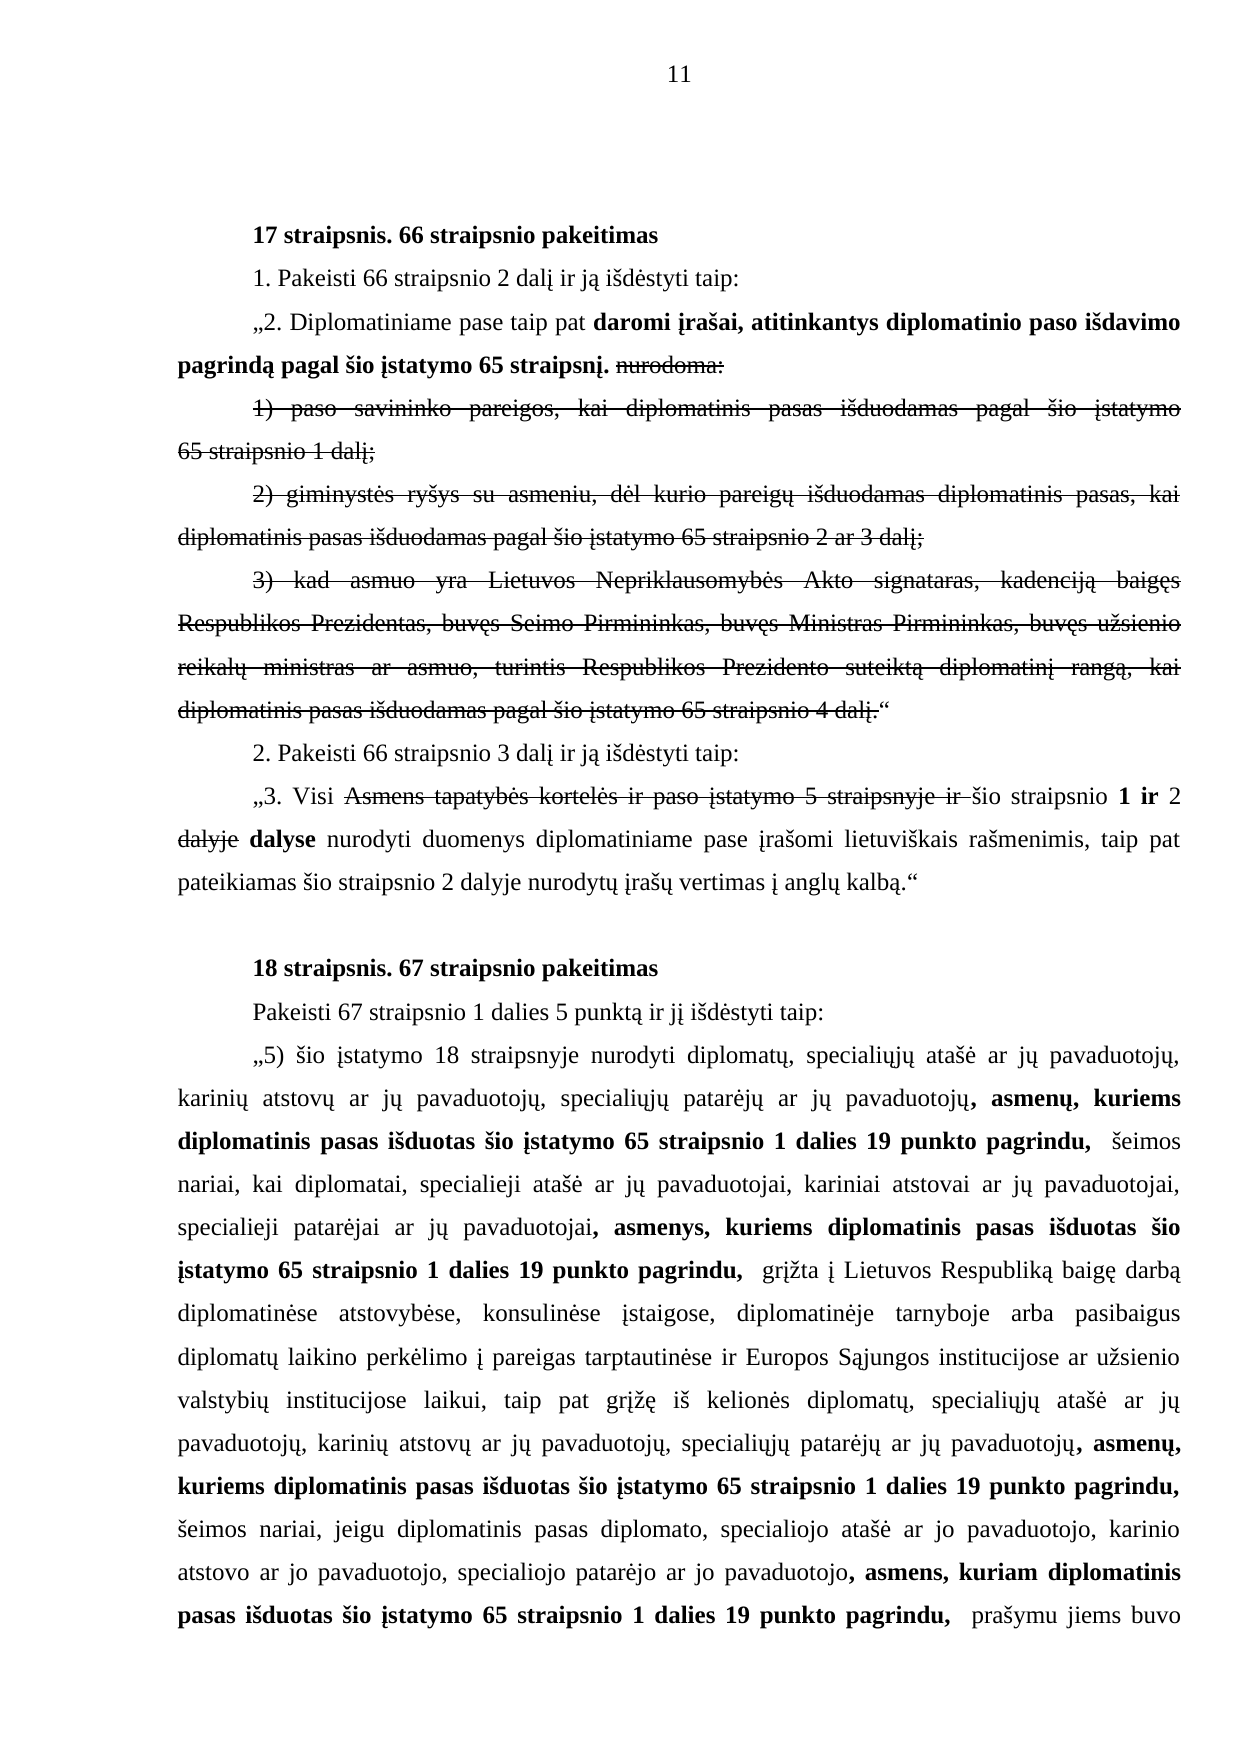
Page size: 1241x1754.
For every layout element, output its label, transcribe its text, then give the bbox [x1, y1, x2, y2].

text „5) šio įstatymo 18 straipsnyje nurodyti diplomatų, specialiųjų atašė ar jų pavaduotojų, karinių atstovų ar jų pavaduotojų, specialiųjų patarėjų ar jų pavaduotojų, asmenų, kuriems diplomatinis pasas išduotas šio įstatymo 65 straipsnio 1 dalies 19 punkto pagrindu, šeimos nariai, kai diplomatai, specialieji atašė ar jų pavaduotojai, kariniai atstovai ar jų pavaduotojai, specialieji patarėjai ar jų pavaduotojai, asmenys, kuriems diplomatinis pasas išduotas šio įstatymo 65 straipsnio 1 dalies 19 punkto pagrindu, grįžta į Lietuvos Respubliką baigę darbą diplomatinėse atstovybėse, konsulinėse įstaigose, diplomatinėje tarnyboje arba pasibaigus diplomatų laikino perkėlimo į pareigas tarptautinėse ir Europos Sąjungos institucijose ar užsienio valstybių institucijose laikui, taip pat grįžę iš kelionės diplomatų, specialiųjų atašė ar jų pavaduotojų, karinių atstovų ar jų pavaduotojų, specialiųjų patarėjų ar jų pavaduotojų, asmenų, kuriems diplomatinis pasas išduotas šio įstatymo 65 straipsnio 1 dalies 19 punkto pagrindu, šeimos nariai, jeigu diplomatinis pasas diplomato, specialiojo atašė ar jo pavaduotojo, karinio atstovo ar jo pavaduotojo, specialiojo patarėjo ar jo pavaduotojo, asmens, kuriam diplomatinis pasas išduotas šio įstatymo 65 straipsnio 1 dalies 19 punkto pagrindu, prašymu jiems buvo [177, 1040, 1181, 1629]
text 17 straipsnis. 66 straipsnio pakeitimas [177, 220, 1181, 249]
text 2. Pakeisti 66 straipsnio 3 dalį ir ją išdėstyti taip: [177, 738, 1181, 767]
text 2) giminystės ryšys su asmeniu, dėl kurio pareigų išduodamas diplomatinis pasas, kai diplomatinis pasas išduodamas pagal šio įstatymo 65 straipsnio 2 ar 3 dalį; [177, 479, 1181, 551]
text 1. Pakeisti 66 straipsnio 2 dalį ir ją išdėstyti taip: [177, 263, 1181, 292]
text 3) kad asmuo yra Lietuvos Nepriklausomybės Akto signataras, kadenciją baigęs Respublikos Prezidentas, buvęs Seimo Pirmininkas, buvęs Ministras Pirmininkas, buvęs užsienio reikalų ministras ar asmuo, turintis Respublikos Prezidento suteiktą diplomatinį rangą, kai diplomatinis pasas išduodamas pagal šio įstatymo 65 straipsnio 4 dalį.“ [177, 565, 1181, 624]
text 3) kad asmuo yra Lietuvos Nepriklausomybės Akto signataras, kadenciją baigęs Respublikos Prezidentas, buvęs Seimo Pirmininkas, buvęs Ministras Pirmininkas, buvęs užsienio reikalų ministras ar asmuo, turintis Respublikos Prezidento suteiktą diplomatinį rangą, kai diplomatinis pasas išduodamas pagal šio įstatymo 65 straipsnio 4 dalį.“ [177, 669, 1181, 723]
text „3. Visi Asmens tapatybės kortelės ir paso įstatymo 5 straipsnyje ir šio straipsnio 1 ir 2 dalyje dalyse nurodyti duomenys diplomatiniame pase įrašomi lietuviškais rašmenimis, taip pat pateikiamas šio straipsnio 2 dalyje nurodytų įrašų vertimas į anglų kalbą.“ [177, 781, 1181, 896]
text 18 straipsnis. 67 straipsnio pakeitimas [177, 953, 1181, 982]
text „2. Diplomatiniame pase taip pat daromi įrašai, atitinkantys diplomatinio paso išdavimo pagrindą pagal šio įstatymo 65 straipsnį. nurodoma: [177, 307, 1181, 378]
text 1) paso savininko pareigos, kai diplomatinis pasas išduodamas pagal šio įstatymo 65 straipsnio 1 dalį; [177, 393, 1181, 465]
text 3) kad asmuo yra Lietuvos Nepriklausomybės Akto signataras, kadenciją baigęs Respublikos Prezidentas, buvęs Seimo Pirmininkas, buvęs Ministras Pirmininkas, buvęs užsienio reikalų ministras ar asmuo, turintis Respublikos Prezidento suteiktą diplomatinį rangą, kai diplomatinis pasas išduodamas pagal šio įstatymo 65 straipsnio 4 dalį.“ [177, 625, 1181, 667]
text Pakeisti 67 straipsnio 1 dalies 5 punktą ir jį išdėstyti taip: [177, 997, 1181, 1025]
